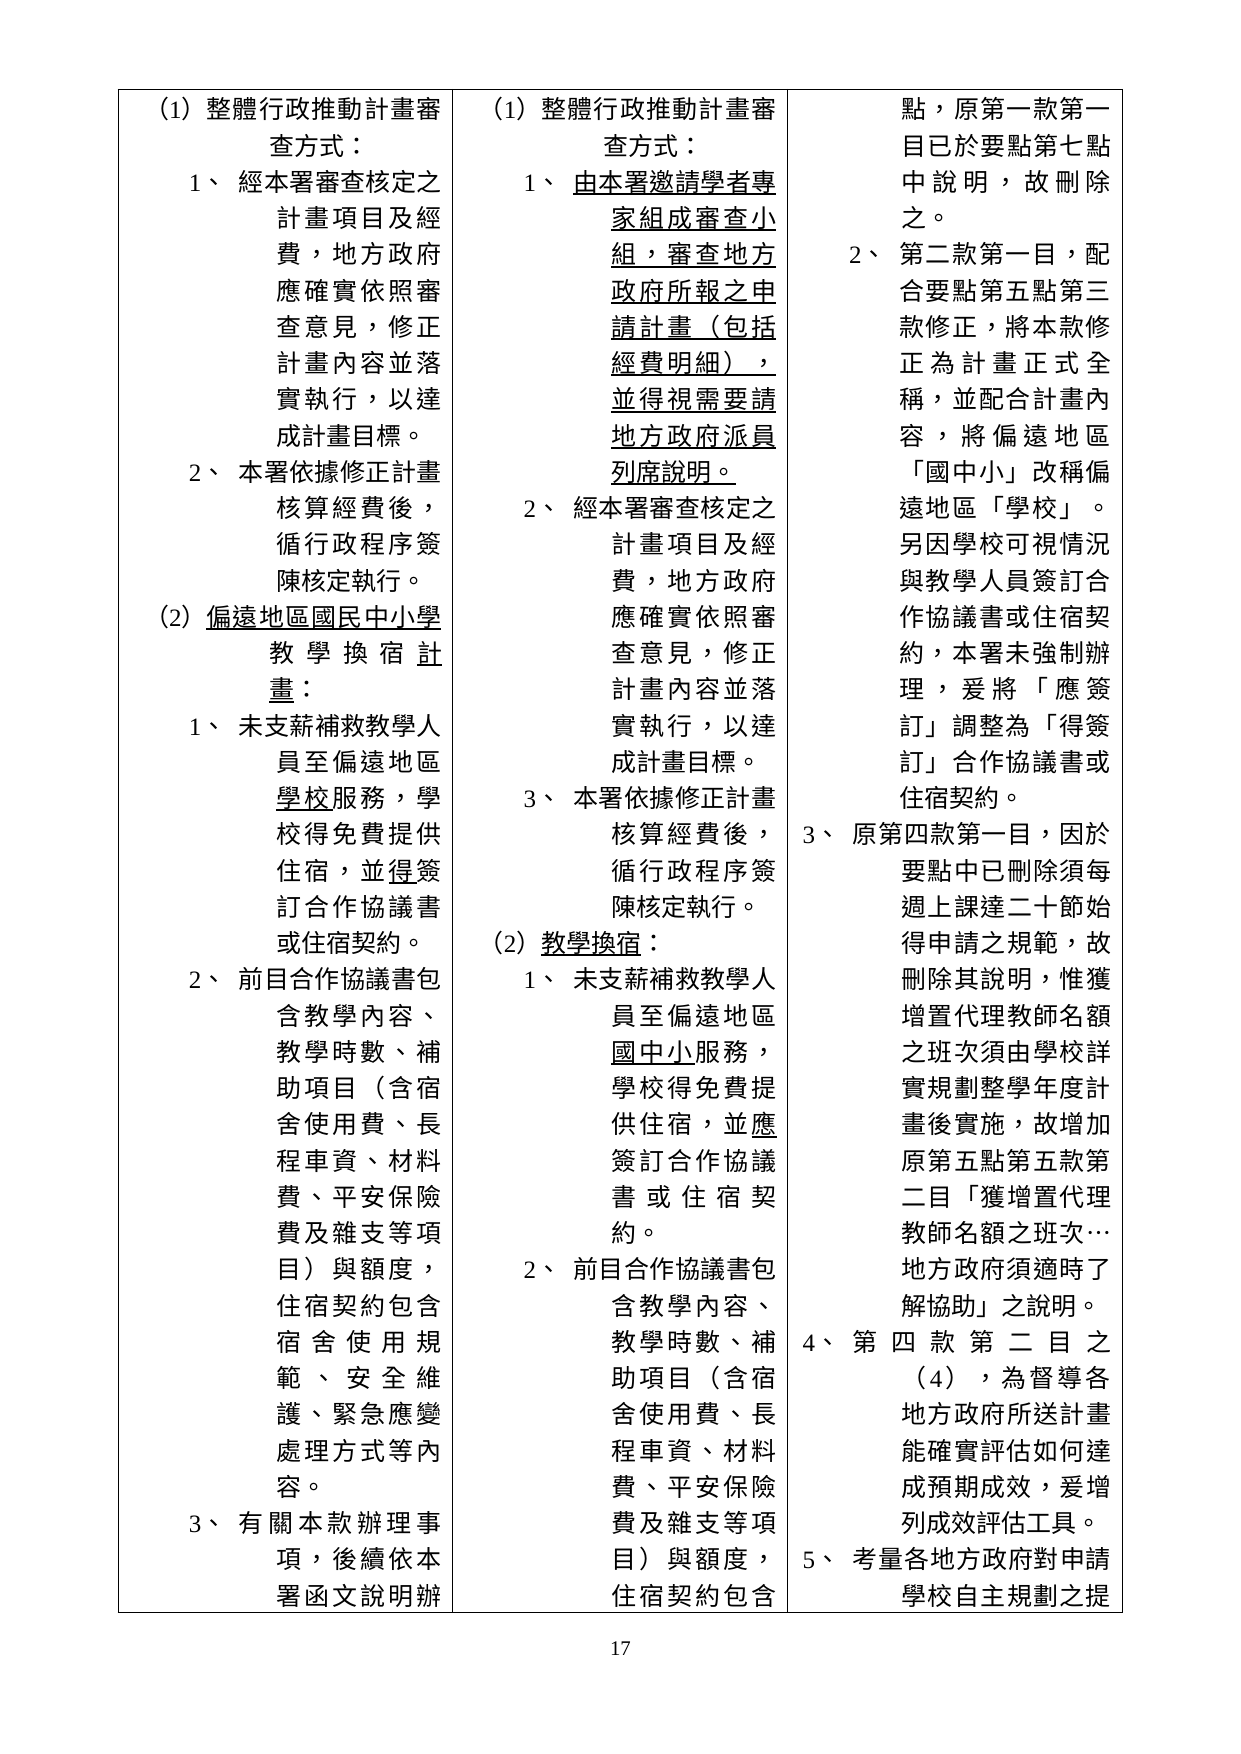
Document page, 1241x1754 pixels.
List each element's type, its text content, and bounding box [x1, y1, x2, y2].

table_cell 十一、其他： 整體行政推動計畫審查方式： 經本署審查核定之計畫項目及經費，地方政府應確實依照審查意見，修正計畫內容並落實執行，以達成計畫目標。 本署依據修正計畫核算經費後，循行政程序簽陳核定執行。 偏遠地區國民中小學教學換宿計畫： 未支薪補救教學人員至偏遠地區學校服務，學校得免費提供住宿，並得簽訂合作協議書或住宿契約。 前目合作協議書包含教學內容、教學時數、補助項目（含宿舍使用費、長程車資、材料費、平安保險費及雜支等項目）與額度，住宿契約包含宿舍使用規範、安全維護、緊急應變處理方式等內容。 有關本款辦理事項，後續依本署函文說明辦理。 國中適性分組教學試辦計畫：有關辦理科目（領域）、分組模式、補助費用及作業期程等，依「國民中學英語及數學領域適性分組教學試辦計畫」及本署函文說明辦理。 申請增置課中補救教學代理教師計畫： 獲增置代理教師名額之班次，須由學校詳實規劃整學年度計畫後依科目（領域）實施。地方政府須適時了解協助。 申請計畫內容應包含下列各項目： 縣市主張提供此專任代理教師名額給學校之原因。 學校需要此專任代理教師之現況依據及說明。 增置此專任代理教師至校後欲達成之課程理念及目標、教學設計及課程規劃、課程實施方式、教學人員安排、學生學習評量及行政配套措施等。 預期成效及成效評估工具。 地方政府審查後併同縣市整體行政推動計畫報本署審查。 申請學校自主規劃之提升學習低成就學生學力計畫，計畫內容包含下列各項： 學校現況說明。 學校三年內學生學力分析。 推動提升學習低成就學生學力理由及目的。 推動組織架構。 推動策略及具體行動方案。 經費概算表。 預期成效及成效評估工具。 [119, 90, 452, 1612]
table_cell 其他： 整體行政推動計畫審查方式： 由本署邀請學者專家組成審查小組，審查地方政府所報之申請計畫（包括經費明細），並得視需要請地方政府派員列席說明。 經本署審查核定之計畫項目及經費，地方政府應確實依照審查意見，修正計畫內容並落實執行，以達成計畫目標。 本署依據修正計畫核算經費後，循行政程序簽陳核定執行。 教學換宿： 未支薪補救教學人員至偏遠地區國中小服務，學校得免費提供住宿，並應簽訂合作協議書或住宿契約。 前目合作協議書包含教學內容、教學時數、補助項目（含宿舍使用費、長程車資、材料費、平安保險費及雜支等項目）與額度，住宿契約包含宿舍使用規範、安全維護、緊急應變處理方式等內容。 有關本款辦理事項，後續依本署函文說明辦理。 國中適性分組教學試辦計畫：有關辦理科目、分組模式、補助費用及作業期程等，依「國民中學英語及數學領域適性分組教學試辦計畫」及本署函文說明辦理。 申請增置課中補救教學代理教師： 同一領域每週補救教學須授課達二十節以上之學校，地方政府及學校得整體規劃，得申請增置專任課中補救教學教師。 申請計畫內容應包含下列各項目： 縣市主張提供此專任代理教師名額給學校之原因。 學校需要此專任代理教師之現況依據及說明。 增置此專任代理教師至校後欲達成之課程理念及目標、教學設計及課程規劃、課程實施方式、教學人員安排、學生學習評量及行政配套措施等。 預期成效。 地方政府審查後併同縣市整體行政推動計畫報本署審查。 [453, 90, 787, 1612]
table_cell 原第十點調整至第十一點，原第一款第一目已於要點第七點中說明，故刪除之。 第二款第一目，配合要點第五點第三款修正，將本款修正為計畫正式全稱，並配合計畫內容，將偏遠地區「國中小」改稱偏遠地區「學校」。另因學校可視情況與教學人員簽訂合作協議書或住宿契約，本署未強制辦理，爰將「應簽訂」調整為「得簽訂」合作協議書或住宿契約。 原第四款第一目，因於要點中已刪除須每週上課達二十節始得申請之規範，故刪除其說明，惟獲增置代理教師名額之班次須由學校詳實規劃整學年度計畫後實施，故增加原第五點第五款第二目「獲增置代理教師名額之班次…地方政府須適時了解協助」之說明。 第四款第二目之（4），為督導各地方政府所送計畫能確實評估如何達成預期成效，爰增列成效評估工具。 考量各地方政府對申請學校自主規劃之提升學習低成就學生學力計畫之方向不明瞭，故本點增列第五款說明。 [788, 90, 1122, 1612]
